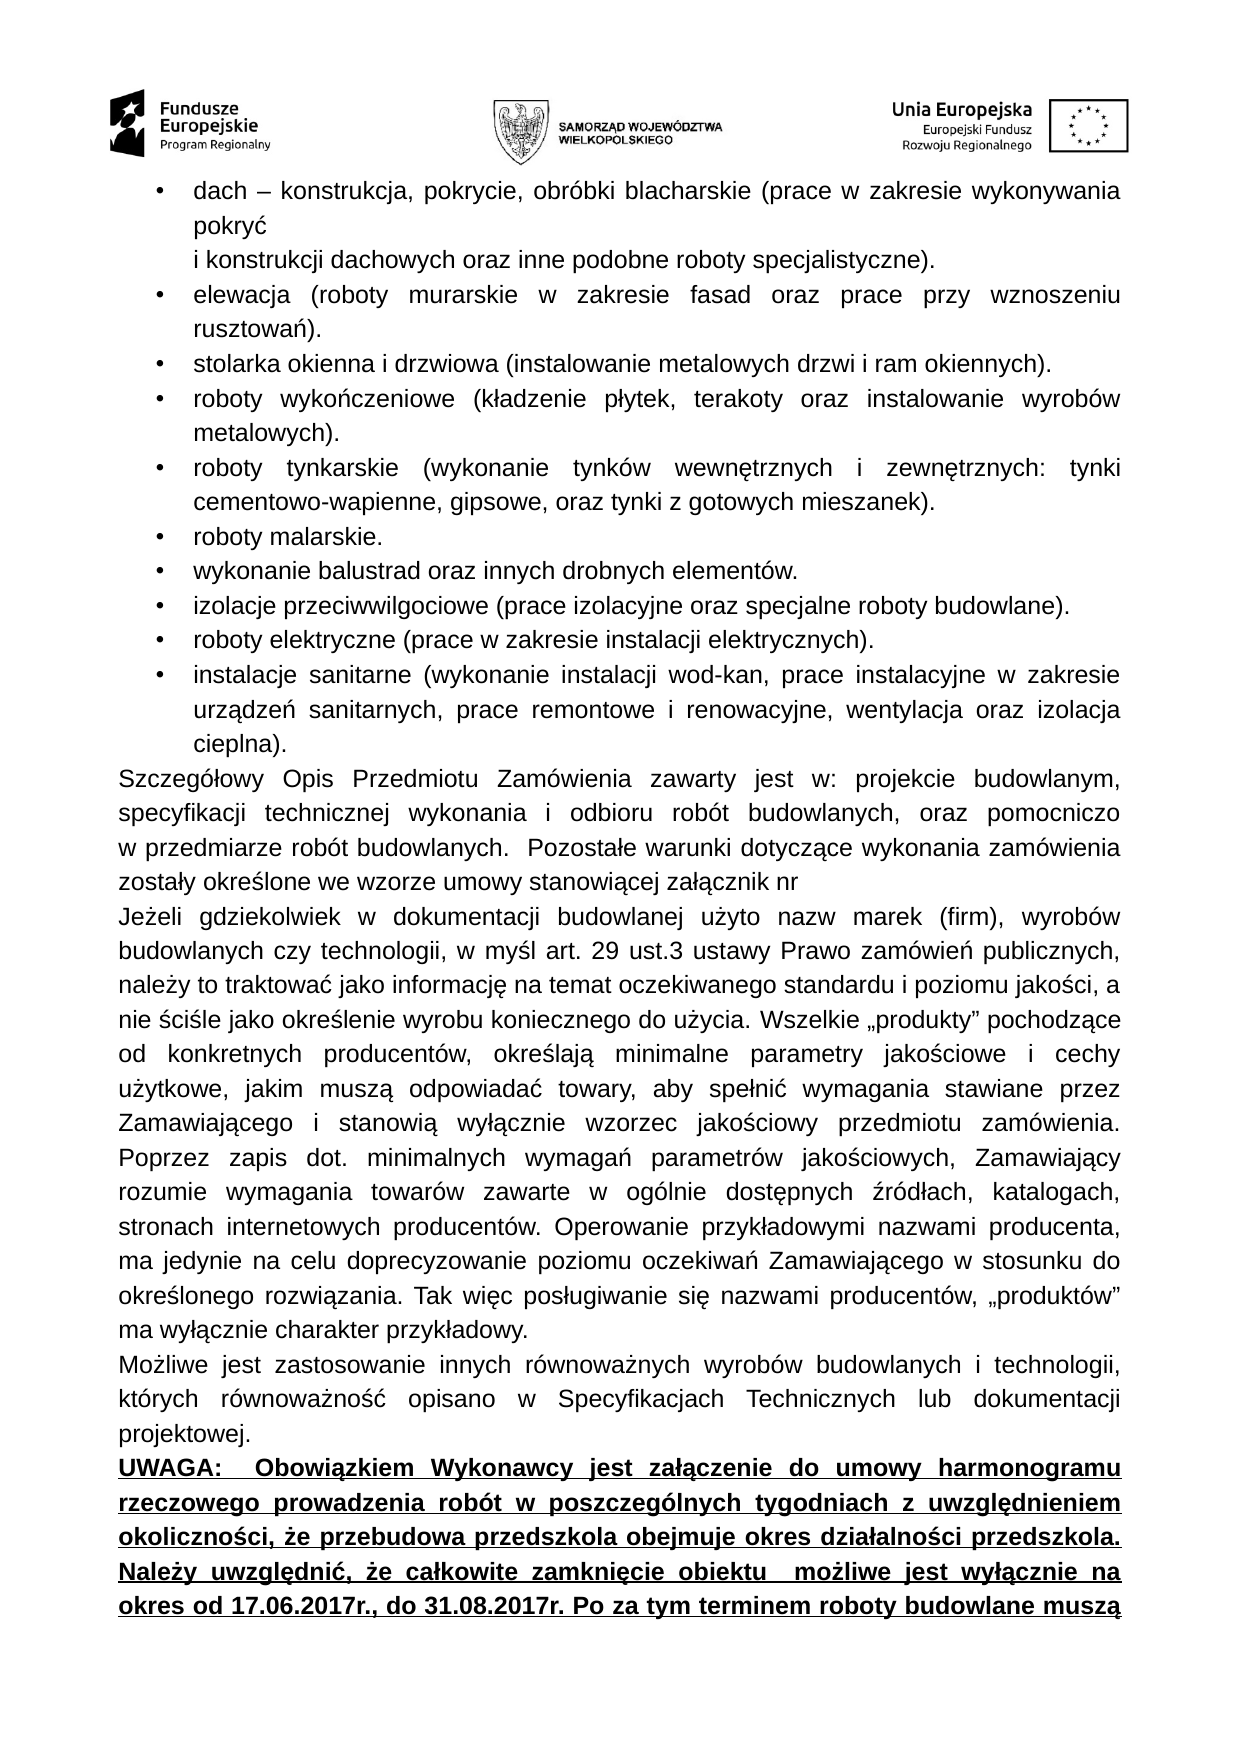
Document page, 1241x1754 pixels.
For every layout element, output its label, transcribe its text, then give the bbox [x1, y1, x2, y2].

picture [93, 72, 287, 174]
list wykonanie balustrad oraz innych drobnych elementów. [156, 556, 1122, 585]
list elewacja (roboty murarskie w zakresie fasad oraz prace przy wznoszeniu rusztowań). [156, 280, 1122, 343]
text okres od 17.06.2017r., do 31.08.2017r. Po za tym terminem roboty budowlane muszą [118, 1583, 1122, 1616]
list roboty elektryczne (prace w zakresie instalacji elektrycznych). [156, 625, 1122, 654]
picture [875, 81, 1146, 170]
list roboty wykończeniowe (kładzenie płytek, terakoty oraz instalowanie wyrobów metalowych). [156, 383, 1122, 447]
list roboty tynkarskie (wykonanie tynków wewnętrznych i zewnętrznych: tynki cementowo-wapienne, gipsowe, oraz tynki z gotowych mieszanek). [156, 453, 1122, 516]
text Szczegółowy Opis Przedmiotu Zamówienia zawarty jest w: projekcie budowlanym, specyfikacji technicznej wykonania i odbioru robót budowlanych, oraz pomocniczo w przedmiarze robót budowlanych. Pozostałe warunki dotyczące wykonania zamówienia zostały określone we wzorze umowy stanowiącej załącznik nr [118, 763, 1122, 896]
text okoliczności, że przebudowa przedszkola obejmuje okres działalności przedszkola. [118, 1514, 1122, 1547]
text Jeżeli gdziekolwiek w dokumentacji budowlanej użyto nazw marek (firm), wyrobów budowlanych czy technologii, w myśl art. 29 ust.3 ustawy Prawo zamówień publicznych, należy to traktować jako informację na temat oczekiwanego standardu i poziomu jakości, a nie ściśle jako określenie wyrobu koniecznego do użycia. Wszelkie „produkty” pochodzące od konkretnych producentów, określają minimalne parametry jakościowe i cechy użytkowe, jakim muszą odpowiadać towary, aby spełnić wymagania stawiane przez Zamawiającego i stanowią wyłącznie wzorzec jakościowy przedmiotu zamówienia. Poprzez zapis dot. minimalnych wymagań parametrów jakościowych, Zamawiający rozumie wymagania towarów zawarte w ogólnie dostępnych źródłach, katalogach, stronach internetowych producentów. Operowanie przykładowymi nazwami producenta, ma jedynie na celu doprecyzowanie poziomu oczekiwań Zamawiającego w stosunku do określonego rozwiązania. Tak więc posługiwanie się nazwami producentów, „produktów” ma wyłącznie charakter przykładowy. [118, 901, 1122, 1344]
list roboty malarskie. [156, 522, 1122, 551]
text Możliwe jest zastosowanie innych równoważnych wyrobów budowlanych i technologii, których równoważność opisano w Specyfikacjach Technicznych lub dokumentacji projektowej. [118, 1350, 1122, 1447]
text rzeczowego prowadzenia robót w poszczególnych tygodniach z uwzględnieniem [118, 1479, 1122, 1513]
picture [488, 86, 733, 174]
list izolacje przeciwwilgociowe (prace izolacyjne oraz specjalne roboty budowlane). [156, 591, 1122, 620]
list dach – konstrukcja, pokrycie, obróbki blacharskie (prace w zakresie wykonywania pokryć i konstrukcji dachowych oraz inne podobne roboty specjalistyczne). [156, 176, 1122, 274]
text Należy uwzględnić, że całkowite zamknięcie obiektu możliwe jest wyłącznie na [118, 1548, 1122, 1581]
list stolarka okienna i drzwiowa (instalowanie metalowych drzwi i ram okiennych). [156, 349, 1122, 378]
list instalacje sanitarne (wykonanie instalacji wod-kan, prace instalacyjne w zakresie urządzeń sanitarnych, prace remontowe i renowacyjne, wentylacja oraz izolacja cieplna). [156, 660, 1122, 758]
text UWAGA: Obowiązkiem Wykonawcy jest załączenie do umowy harmonogramu [118, 1453, 1122, 1478]
